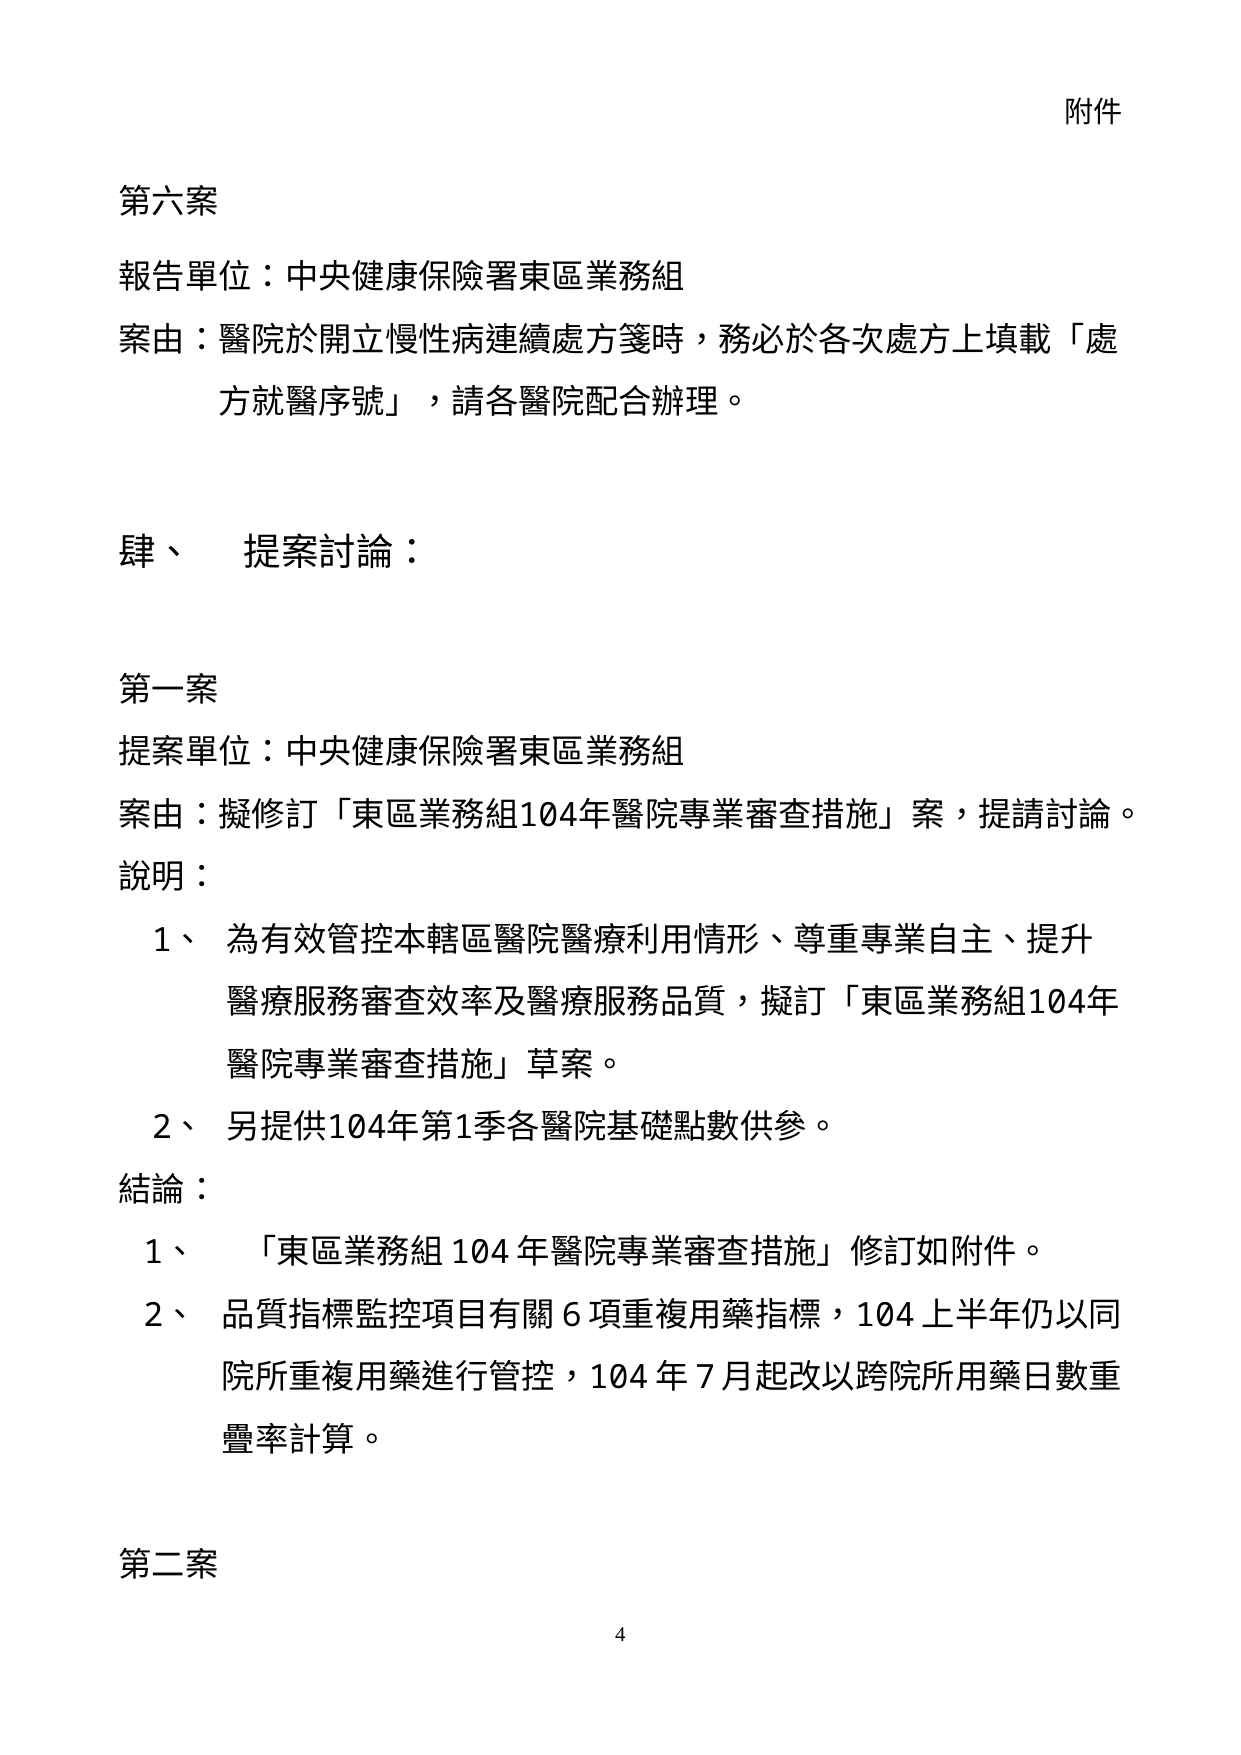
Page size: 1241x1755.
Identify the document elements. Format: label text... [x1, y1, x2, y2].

text 第一案 [118, 645, 1122, 708]
text 案由：醫院於開立慢性病連續處方箋時，務必於各次處方上填載「處方就醫序號」，請各醫院配合辦理。 [118, 295, 1122, 420]
text 提案單位：中央健康保險署東區業務組 [118, 708, 1122, 770]
text 案由：擬修訂「東區業務組104年醫院專業審查措施」案，提請討論。 [118, 770, 1122, 833]
text 結論： [118, 1145, 1122, 1208]
list 另提供104年第1季各醫院基礎點數供參。 [152, 1083, 1122, 1145]
subtitle 第六案 [118, 158, 1122, 220]
list 品質指標監控項目有關6項重複用藥指標，104上半年仍以同院所重複用藥進行管控，104年7月起改以跨院所用藥日數重疊率計算。 [143, 1270, 1122, 1458]
subtitle 報告單位：中央健康保險署東區業務組 [118, 233, 1122, 295]
list 提案討論： [118, 508, 1122, 570]
list 「東區業務組104年醫院專業審查措施」修訂如附件。 [143, 1208, 1122, 1270]
text 說明： [118, 833, 1122, 895]
text 第二案 [118, 1520, 1122, 1583]
list 為有效管控本轄區醫院醫療利用情形、尊重專業自主、提升醫療服務審查效率及醫療服務品質，擬訂「東區業務組104年醫院專業審查措施」草案。 [152, 895, 1122, 1083]
